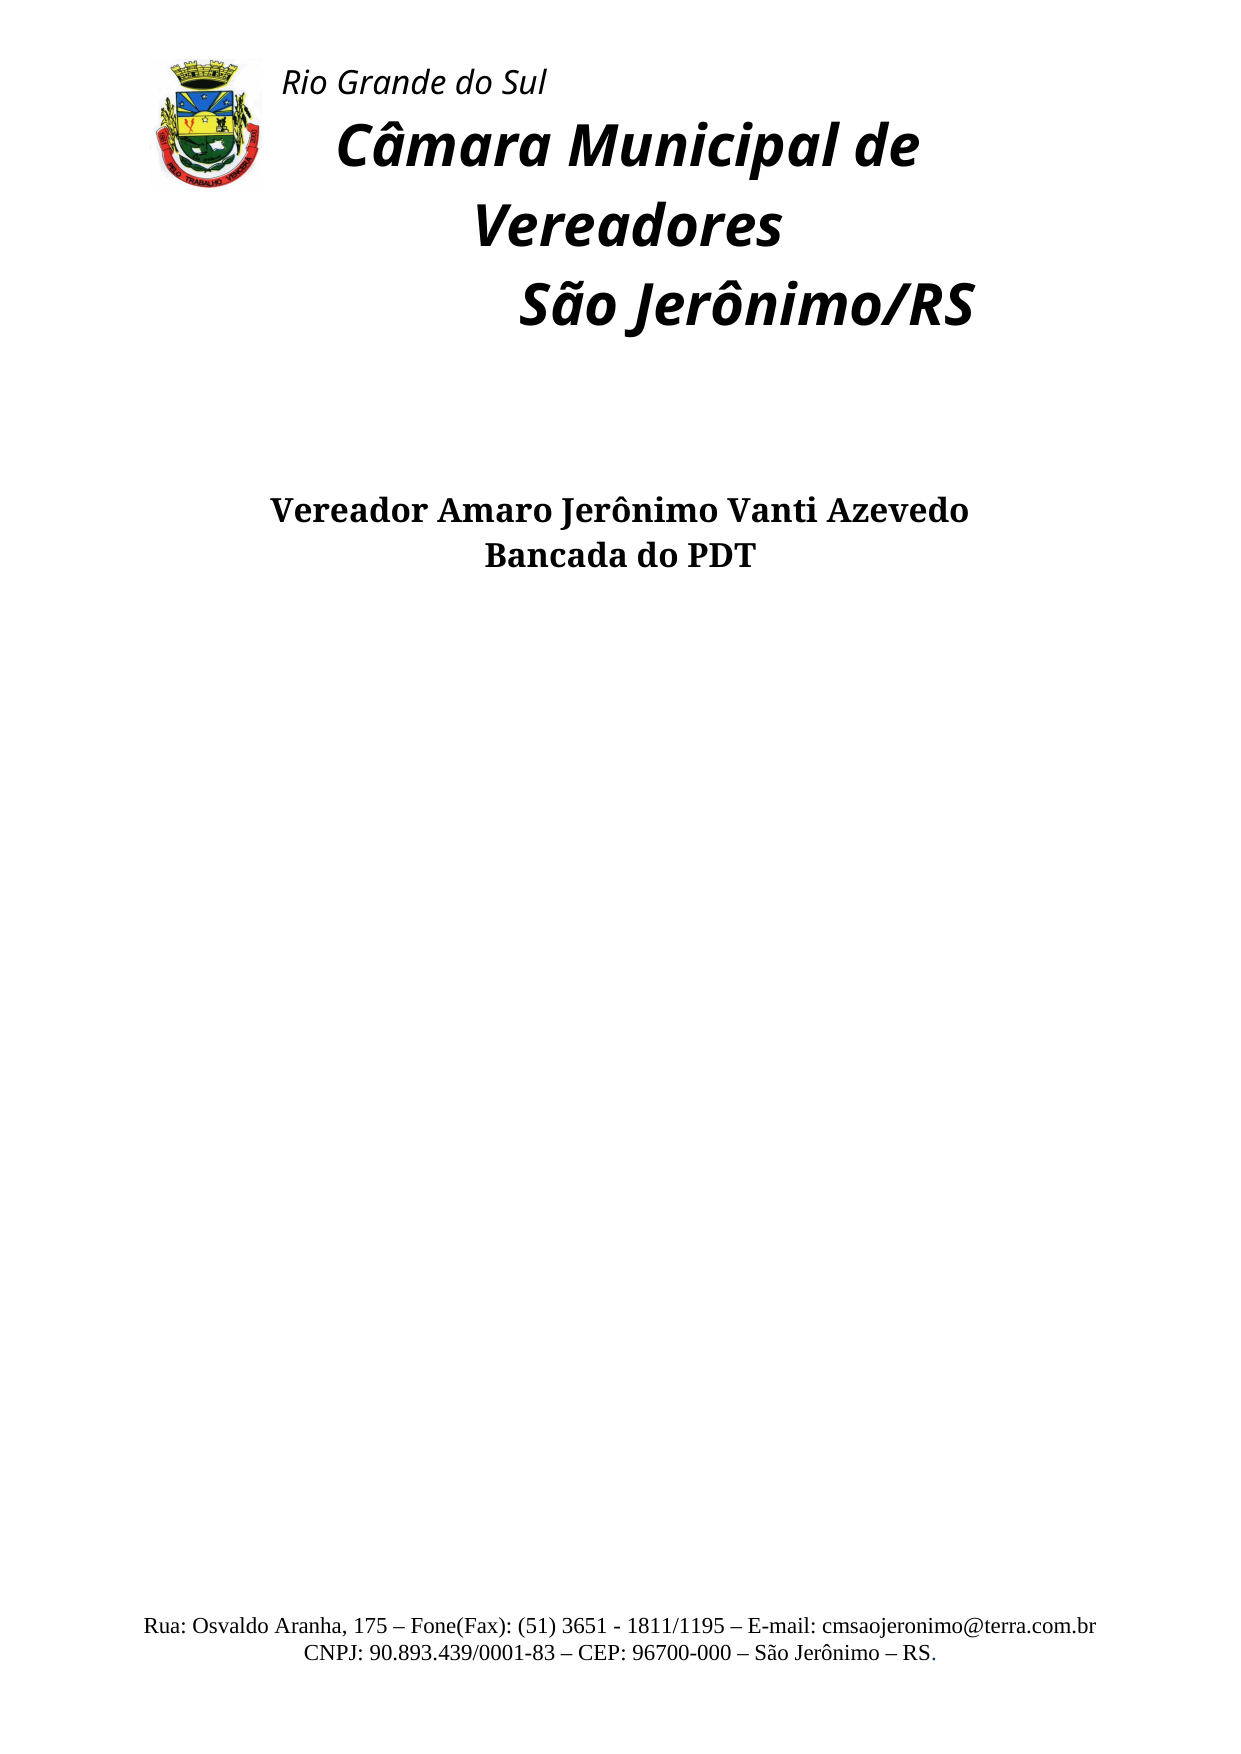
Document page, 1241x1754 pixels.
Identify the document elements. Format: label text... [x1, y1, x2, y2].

subtitle Vereador Amaro Jerônimo Vanti Azevedo [75, 487, 1165, 532]
subtitle Bancada do PDT [75, 532, 1165, 577]
